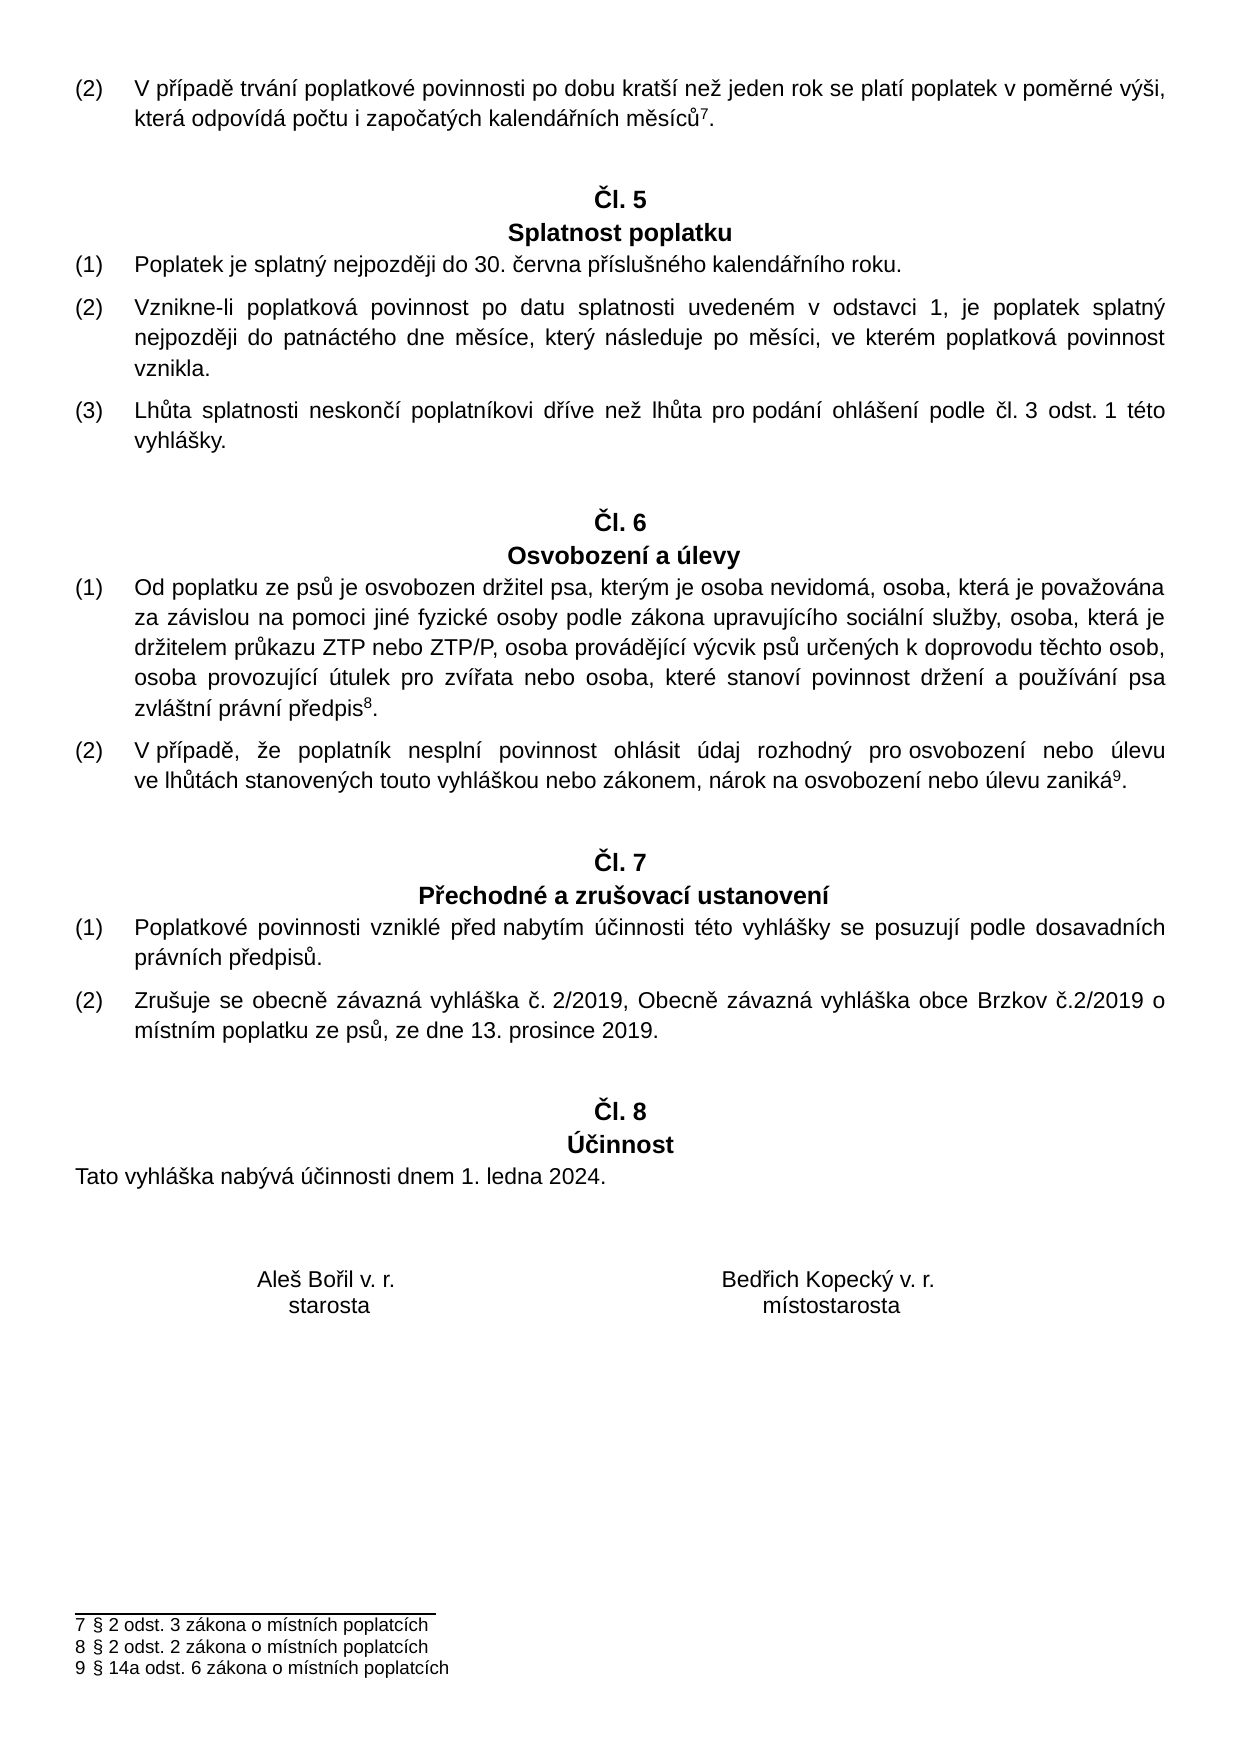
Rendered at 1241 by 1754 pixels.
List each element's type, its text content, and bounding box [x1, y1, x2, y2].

table_cell [75, 1324, 577, 1442]
list V případě, že poplatník nesplní povinnost ohlásit údaj rozhodný pro osvobození nebo úlevu ve lhůtách stanovených touto vyhláškou nebo zákonem, nárok na osvobození nebo úlevu zaniká. [75, 737, 1166, 794]
list Lhůta splatnosti neskončí poplatníkovi dříve než lhůta pro podání ohlášení podle čl. 3 odst. 1 této vyhlášky. [75, 397, 1166, 454]
list § 14a odst. 6 zákona o místních poplatcích [75, 1657, 1166, 1678]
list § 2 odst. 3 zákona o místních poplatcích [75, 1614, 1166, 1635]
subtitle Čl. 8 Účinnost [75, 1097, 1166, 1159]
table_header Bedřich Kopecký v. r. místostarosta [577, 1206, 1079, 1324]
list Od poplatku ze psů je osvobozen držitel psa, kterým je osoba nevidomá, osoba, která je považována za závislou na pomoci jiné fyzické osoby podle zákona upravujícího sociální služby, osoba, která je držitelem průkazu ZTP nebo ZTP/P, osoba provádějící výcvik psů určených k doprovodu těchto osob, osoba provozující útulek pro zvířata nebo osoba, které stanoví povinnost držení a používání psa zvláštní právní předpis. [75, 574, 1166, 721]
subtitle Čl. 5 Splatnost poplatku [75, 185, 1166, 247]
list Poplatek je splatný nejpozději do 30. června příslušného kalendářního roku. [75, 251, 1166, 278]
text Tato vyhláška nabývá účinnosti dnem 1. ledna 2024. [75, 1163, 1166, 1189]
subtitle Čl. 6 Osvobození a úlevy [75, 508, 1166, 569]
list V případě trvání poplatkové povinnosti po dobu kratší než jeden rok se platí poplatek v poměrné výši, která odpovídá počtu i započatých kalendářních měsíců. [75, 75, 1166, 132]
list § 2 odst. 2 zákona o místních poplatcích [75, 1635, 1166, 1657]
list Poplatkové povinnosti vzniklé před nabytím účinnosti této vyhlášky se posuzují podle dosavadních právních předpisů. [75, 914, 1166, 970]
list Vznikne-li poplatková povinnost po datu splatnosti uvedeném v odstavci 1, je poplatek splatný nejpozději do patnáctého dne měsíce, který následuje po měsíci, ve kterém poplatková povinnost vznikla. [75, 294, 1166, 381]
subtitle Čl. 7 Přechodné a zrušovací ustanovení [75, 848, 1166, 909]
list Zrušuje se obecně závazná vyhláška č. 2/2019, Obecně závazná vyhláška obce Brzkov č.2/2019 o místním poplatku ze psů, ze dne 13. prosince 2019. [75, 987, 1166, 1043]
table_cell [577, 1324, 1079, 1442]
table_header Aleš Bořil v. r. starosta [75, 1206, 577, 1324]
